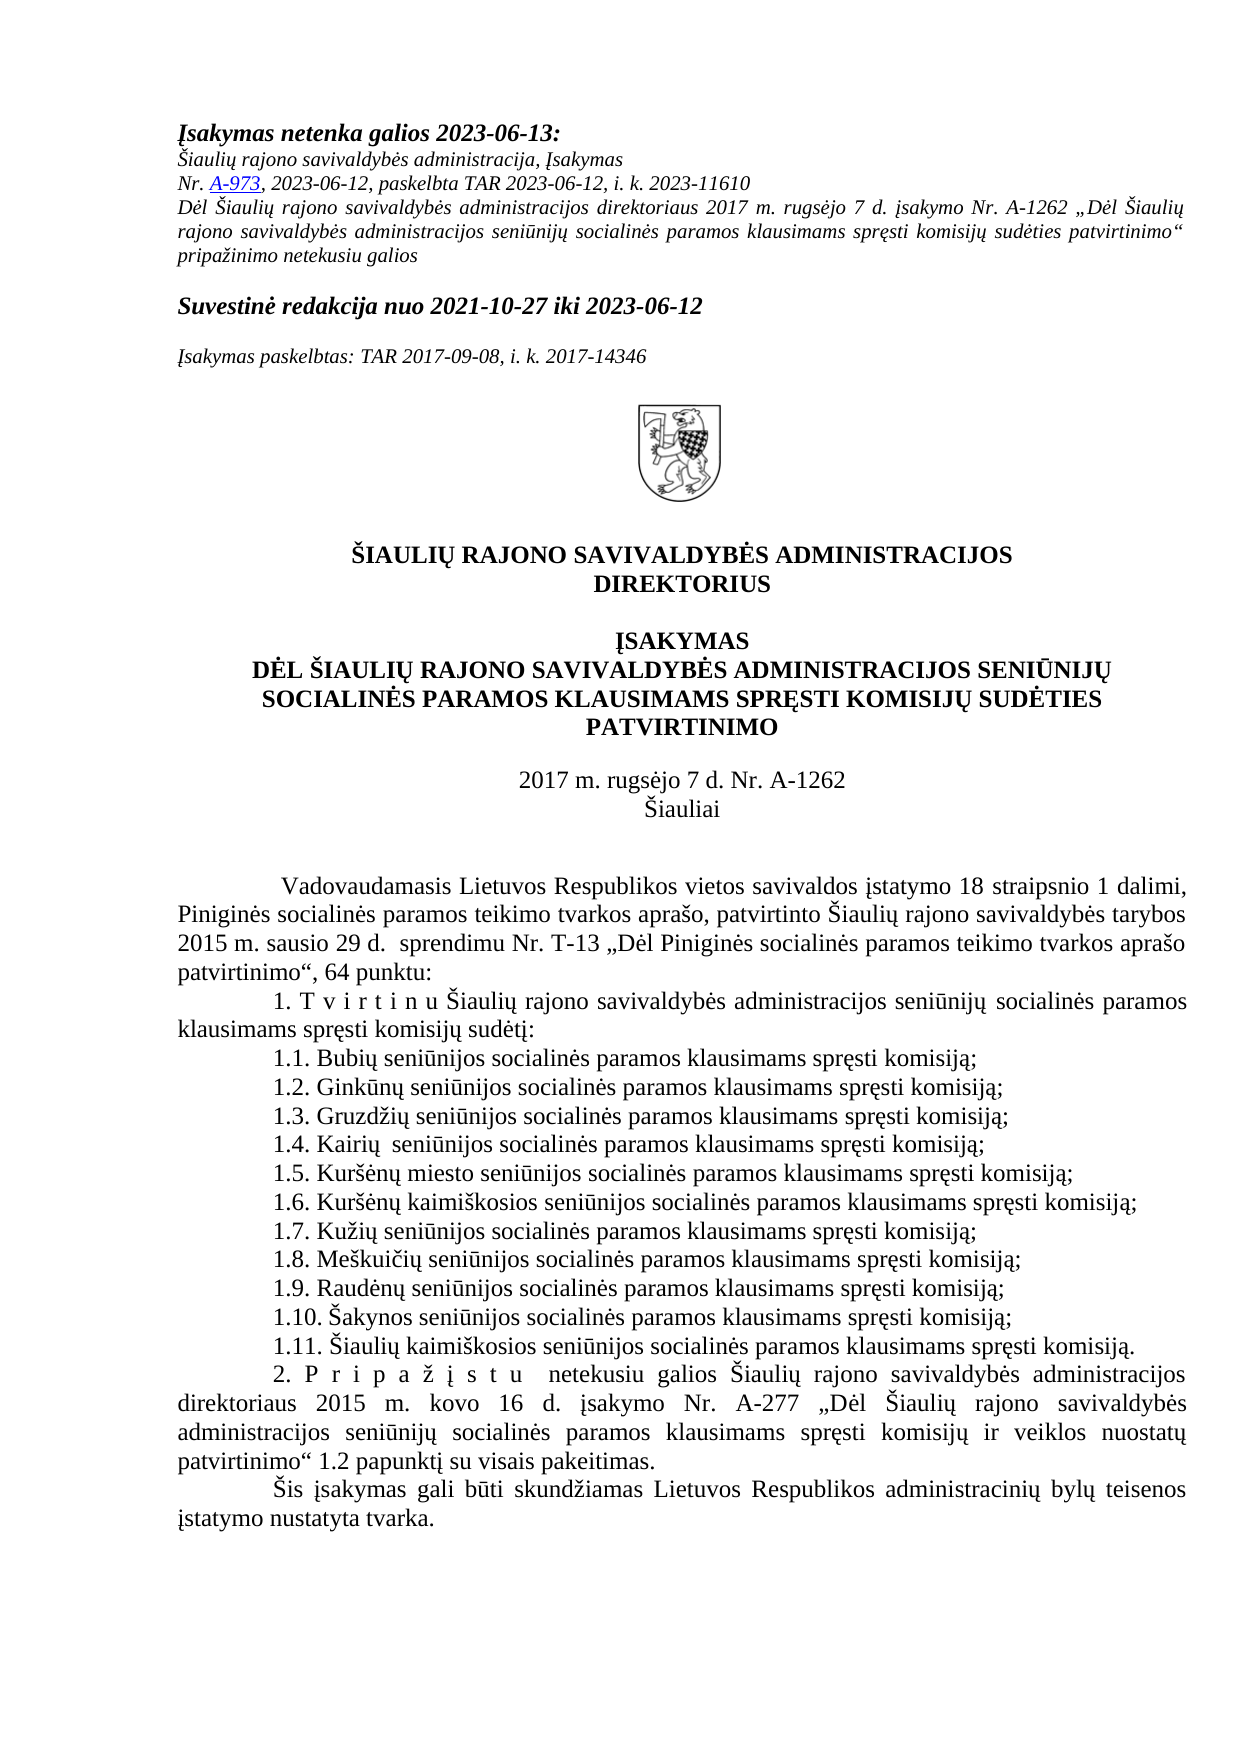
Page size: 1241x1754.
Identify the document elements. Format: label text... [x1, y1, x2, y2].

text Vadovaudamasis Lietuvos Respublikos vietos savivaldos įstatymo 18 straipsnio 1 dalimi, Piniginės socialinės paramos teikimo tvarkos aprašo, patvirtinto Šiaulių rajono savivaldybės tarybos 2015 m. sausio 29 d. sprendimu Nr. T-13 „Dėl Piniginės socialinės paramos teikimo tvarkos aprašo patvirtinimo“, 64 punktu: [177, 871, 1187, 986]
text 1.4. Kairių seniūnijos socialinės paramos klausimams spręsti komisiją; [177, 1129, 1187, 1158]
text 2. P r i p a ž į s t u netekusiu galios Šiaulių rajono savivaldybės administracijos direktoriaus 2015 m. kovo 16 d. įsakymo Nr. A-277 „Dėl Šiaulių rajono savivaldybės administracijos seniūnijų socialinės paramos klausimams spręsti komisijų ir veiklos nuostatų patvirtinimo“ 1.2 papunktį su visais pakeitimas. [177, 1359, 1187, 1474]
text Įsakymas netenka galios 2023-06-13: [177, 118, 1187, 147]
text 1.2. Ginkūnų seniūnijos socialinės paramos klausimams spręsti komisiją; [177, 1072, 1187, 1101]
text Įsakymas paskelbtas: TAR 2017-09-08, i. k. 2017-14346 [177, 344, 1187, 368]
text Nr. A-973, 2023-06-12, paskelbta TAR 2023-06-12, i. k. 2023-11610 [177, 171, 1187, 195]
text Suvestinė redakcija nuo 2021-10-27 iki 2023-06-12 [177, 291, 1187, 320]
text ĮSAKYMAS [177, 626, 1187, 655]
text 1.1. Bubių seniūnijos socialinės paramos klausimams spręsti komisiją; [177, 1043, 1187, 1072]
text DĖL ŠIAULIŲ RAJONO SAVIVALDYBĖS ADMINISTRACIJOS SENIŪNIJŲ SOCIALINĖS PARAMOS KLAUSIMAMS SPRĘSTI KOMISIJŲ SUDĖTIES PATVIRTINIMO [177, 655, 1187, 741]
text 2017 m. rugsėjo 7 d. Nr. A-1262 [177, 765, 1187, 794]
text 1.5. Kuršėnų miesto seniūnijos socialinės paramos klausimams spręsti komisiją; [177, 1158, 1187, 1187]
text DIREKTORIUS [177, 569, 1187, 597]
text 1.3. Gruzdžių seniūnijos socialinės paramos klausimams spręsti komisiją; [177, 1101, 1187, 1129]
text 1.11. Šiaulių kaimiškosios seniūnijos socialinės paramos klausimams spręsti komisiją. [177, 1331, 1187, 1359]
text Šiauliai [177, 794, 1187, 823]
text 1.9. Raudėnų seniūnijos socialinės paramos klausimams spręsti komisiją; [177, 1273, 1187, 1302]
text Šis įsakymas gali būti skundžiamas Lietuvos Respublikos administracinių bylų teisenos įstatymo nustatyta tvarka. [177, 1474, 1187, 1532]
text 1.10. Šakynos seniūnijos socialinės paramos klausimams spręsti komisiją; [177, 1302, 1187, 1331]
text 1.7. Kužių seniūnijos socialinės paramos klausimams spręsti komisiją; [177, 1216, 1187, 1244]
text Dėl Šiaulių rajono savivaldybės administracijos direktoriaus 2017 m. rugsėjo 7 d. įsakymo Nr. A-1262 „Dėl Šiaulių rajono savivaldybės administracijos seniūnijų socialinės paramos klausimams spręsti komisijų sudėties patvirtinimo“ pripažinimo netekusiu galios [177, 195, 1187, 267]
text 1.6. Kuršėnų kaimiškosios seniūnijos socialinės paramos klausimams spręsti komisiją; [177, 1187, 1187, 1216]
text 1. T v i r t i n u Šiaulių rajono savivaldybės administracijos seniūnijų socialinės paramos klausimams spręsti komisijų sudėtį: [177, 986, 1187, 1043]
text ŠIAULIŲ RAJONO SAVIVALDYBĖS ADMINISTRACIJOS [177, 540, 1187, 569]
text 1.8. Meškuičių seniūnijos socialinės paramos klausimams spręsti komisiją; [177, 1244, 1187, 1273]
text Šiaulių rajono savivaldybės administracija, Įsakymas [177, 147, 1187, 171]
